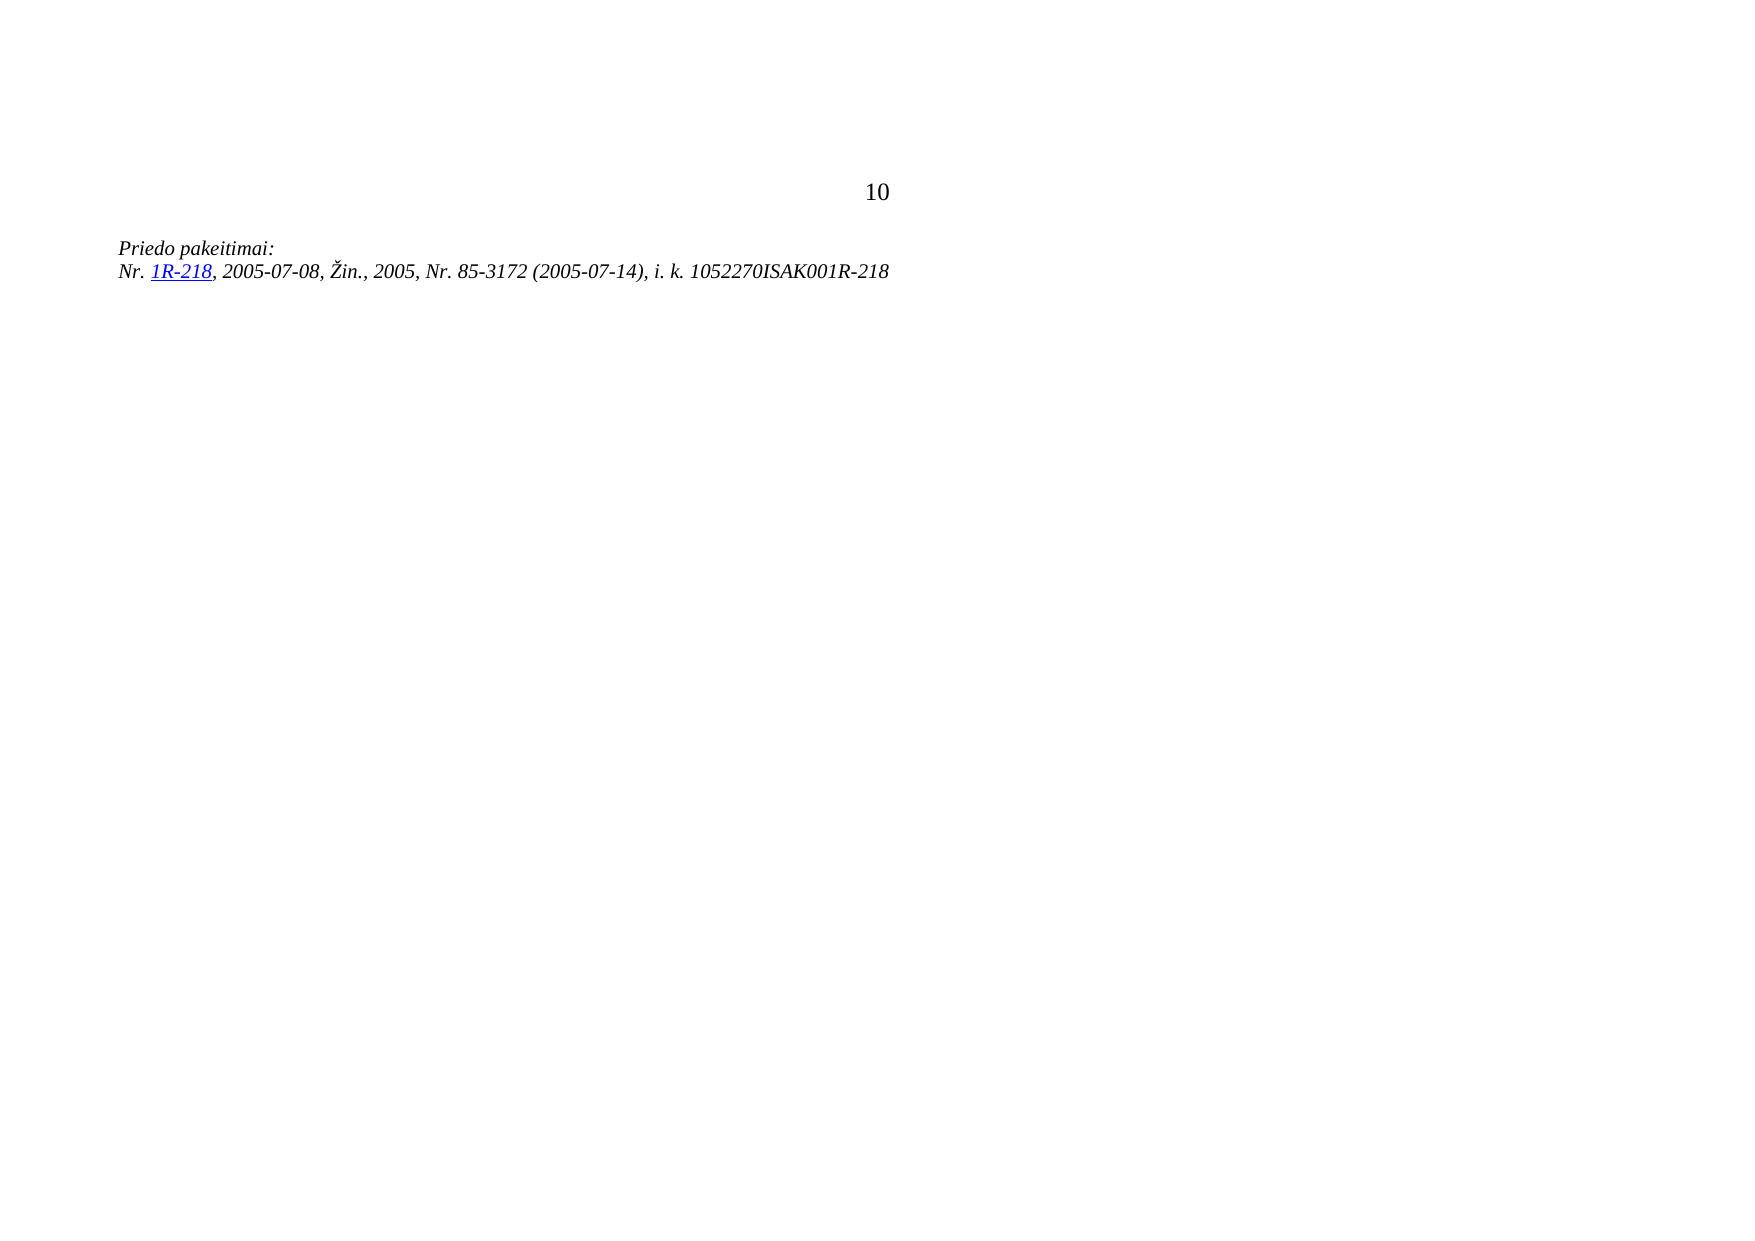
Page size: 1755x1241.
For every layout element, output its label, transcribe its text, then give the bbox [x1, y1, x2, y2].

text Priedo pakeitimai: [118, 235, 1636, 259]
text Nr. 1R-218, 2005-07-08, Žin., 2005, Nr. 85-3172 (2005-07-14), i. k. 1052270ISAK001R-218 [118, 259, 1636, 283]
